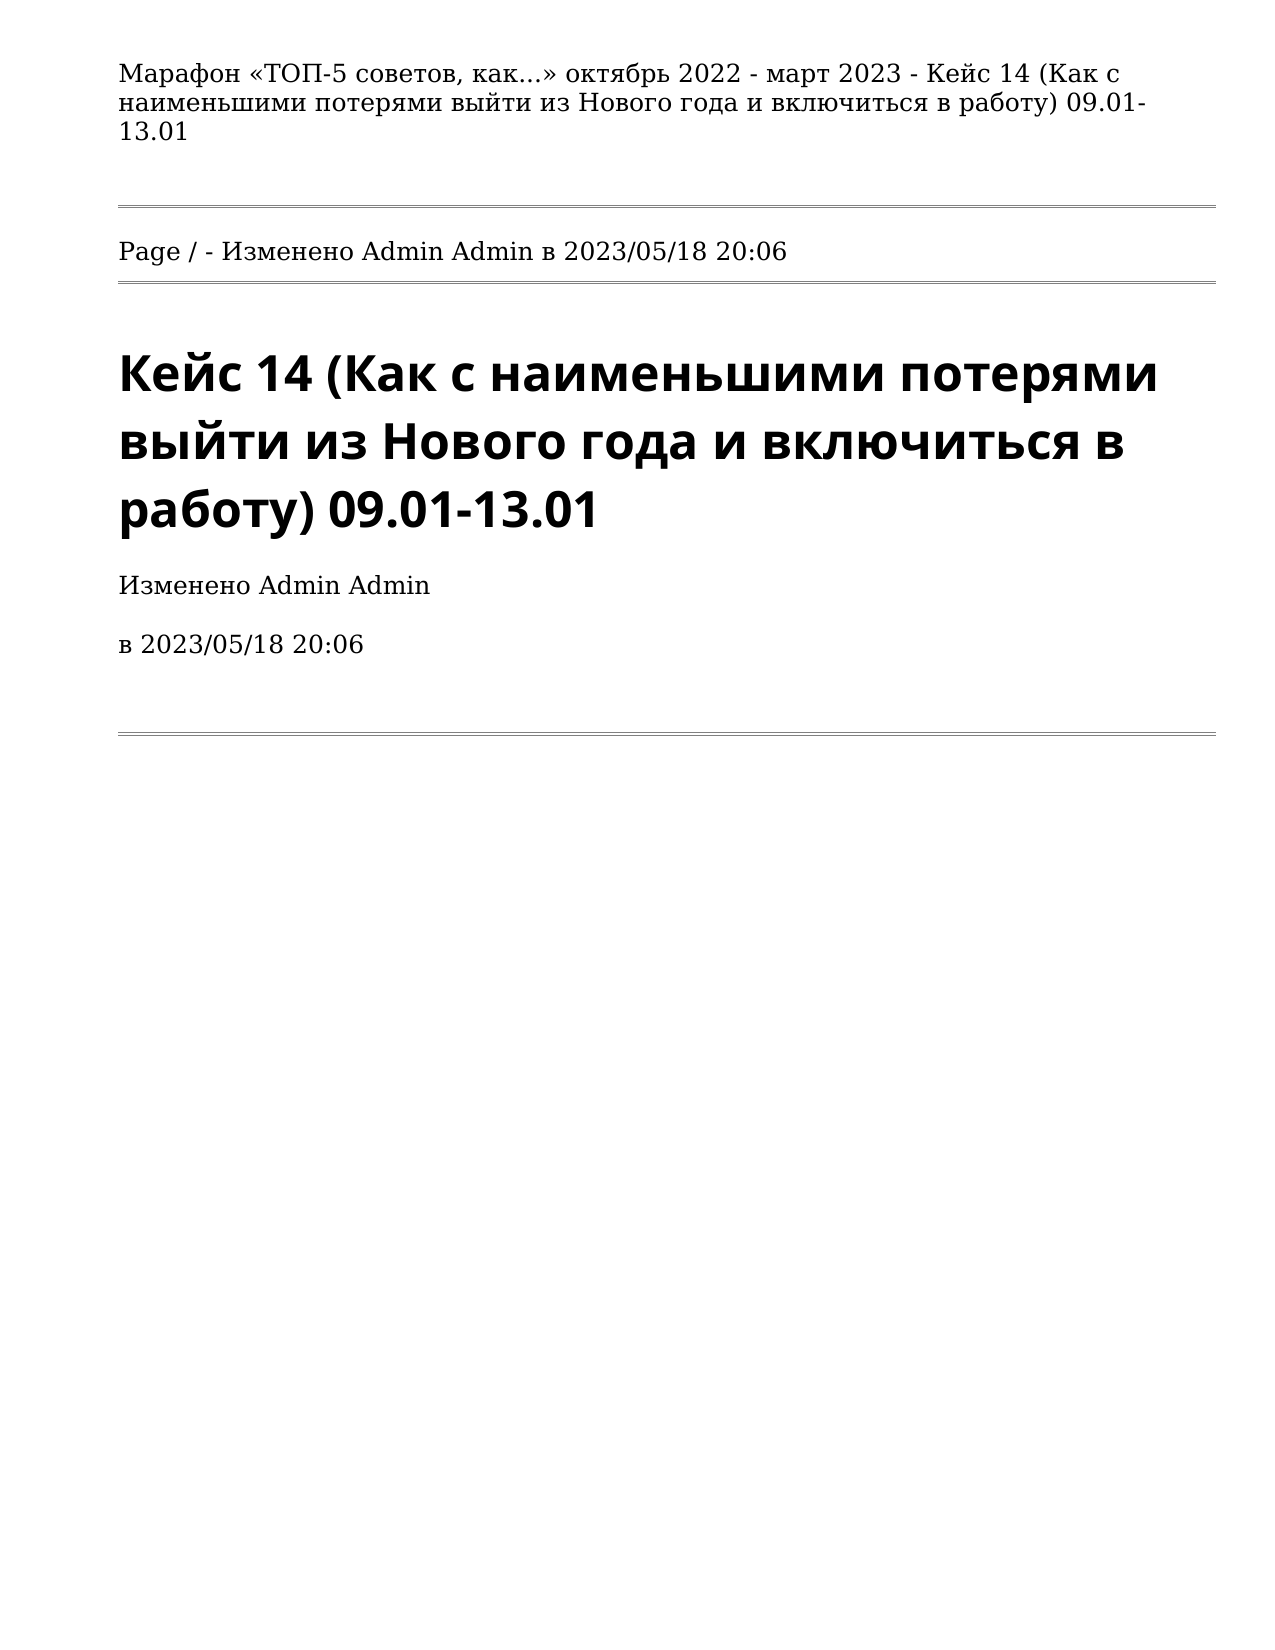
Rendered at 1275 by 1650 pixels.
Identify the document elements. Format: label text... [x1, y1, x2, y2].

text Page / - Изменено Admin Admin в 2023/05/18 20:06 [118, 237, 1216, 266]
text Изменено Admin Admin [118, 571, 1216, 601]
text Марафон «ТОП-5 советов, как...» октябрь 2022 - март 2023 - Кейс 14 (Как с наименьшими потерями выйти из Нового года и включиться в работу) 09.01-13.01 [118, 59, 1216, 147]
text в 2023/05/18 20:06 [118, 630, 1216, 659]
subtitle Кейс 14 (Как с наименьшими потерями выйти из Нового года и включиться в работу) 09.01-13.01 [118, 337, 1216, 542]
